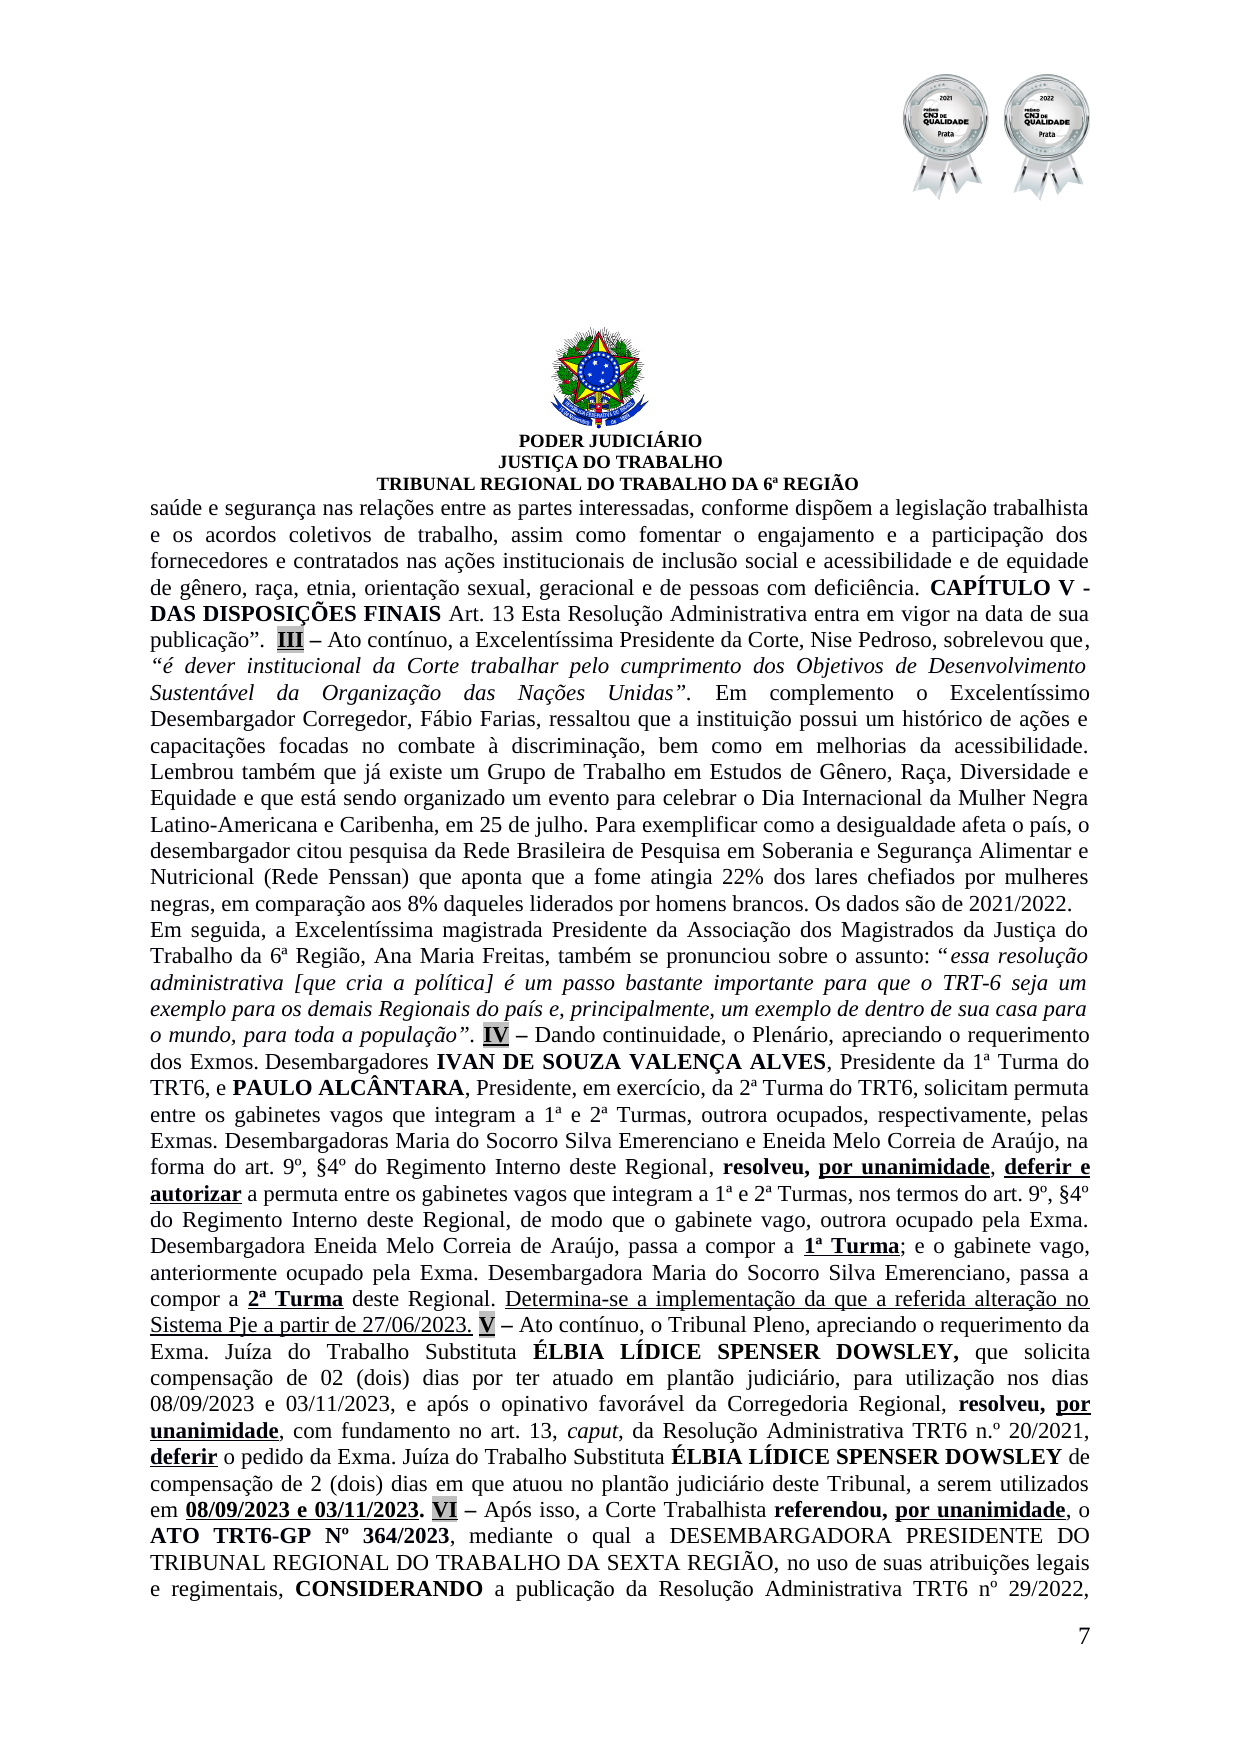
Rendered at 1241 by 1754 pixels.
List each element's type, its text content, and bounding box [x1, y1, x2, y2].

text Em seguida, a Excelentíssima magistrada Presidente da Associação dos Magistrados da Justiça do Trabalho da 6ª Região, Ana Maria Freitas, também se pronunciou sobre o assunto: “essa resolução administrativa [que cria a política] é um passo bastante importante para que o TRT-6 seja um exemplo para os demais Regionais do país e, principalmente, um exemplo de dentro de sua casa para o mundo, para toda a população”. IV – Dando continuidade, o Plenário, apreciando o requerimento dos Exmos. Desembargadores IVAN DE SOUZA VALENÇA ALVES, Presidente da 1ª Turma do TRT6, e PAULO ALCÂNTARA, Presidente, em exercício, da 2ª Turma do TRT6, solicitam permuta entre os gabinetes vagos que integram a 1ª e 2ª Turmas, outrora ocupados, respectivamente, pelas Exmas. Desembargadoras Maria do Socorro Silva Emerenciano e Eneida Melo Correia de Araújo, na forma do art. 9º, §4º do Regimento Interno deste Regional, resolveu, por unanimidade, deferir e autorizar a permuta entre os gabinetes vagos que integram a 1ª e 2ª Turmas, nos termos do art. 9º, §4º do Regimento Interno deste Regional, de modo que o gabinete vago, outrora ocupado pela Exma. Desembargadora Eneida Melo Correia de Araújo, passa a compor a 1ª Turma; e o gabinete vago, anteriormente ocupado pela Exma. Desembargadora Maria do Socorro Silva Emerenciano, passa a compor a 2ª Turma deste Regional. Determina-se a implementação da que a referida alteração no Sistema Pje a partir de 27/06/2023. V – Ato contínuo, o Tribunal Pleno, apreciando o requerimento da Exma. Juíza do Trabalho Substituta ÉLBIA LÍDICE SPENSER DOWSLEY, que solicita compensação de 02 (dois) dias por ter atuado em plantão judiciário, para utilização nos dias 08/09/2023 e 03/11/2023, e após o opinativo favorável da Corregedoria Regional, resolveu, por unanimidade, com fundamento no art. 13, caput, da Resolução Administrativa TRT6 n.º 20/2021, deferir o pedido da Exma. Juíza do Trabalho Substituta ÉLBIA LÍDICE SPENSER DOWSLEY de compensação de 2 (dois) dias em que atuou no plantão judiciário deste Tribunal, a serem utilizados em 08/09/2023 e 03/11/2023. VI – Após isso, a Corte Trabalhista referendou, por unanimidade, o ATO TRT6-GP Nº 364/2023, mediante o qual a DESEMBARGADORA PRESIDENTE DO TRIBUNAL REGIONAL DO TRABALHO DA SEXTA REGIÃO, no uso de suas atribuições legais e regimentais, CONSIDERANDO a publicação da Resolução Administrativa TRT6 nº 29/2022, [150, 916, 1090, 1601]
text saúde e segurança nas relações entre as partes interessadas, conforme dispõem a legislação trabalhista e os acordos coletivos de trabalho, assim como fomentar o engajamento e a participação dos fornecedores e contratados nas ações institucionais de inclusão social e acessibilidade e de equidade de gênero, raça, etnia, orientação sexual, geracional e de pessoas com deficiência. CAPÍTULO V - DAS DISPOSIÇÕES FINAIS Art. 13 Esta Resolução Administrativa entra em vigor na data de sua publicação”. III – Ato contínuo, a Excelentíssima Presidente da Corte, Nise Pedroso, sobrelevou que, “é dever institucional da Corte trabalhar pelo cumprimento dos Objetivos de Desenvolvimento Sustentável da Organização das Nações Unidas”. Em complemento o Excelentíssimo Desembargador Corregedor, Fábio Farias, ressaltou que a instituição possui um histórico de ações e capacitações focadas no combate à discriminação, bem como em melhorias da acessibilidade. Lembrou também que já existe um Grupo de Trabalho em Estudos de Gênero, Raça, Diversidade e Equidade e que está sendo organizado um evento para celebrar o Dia Internacional da Mulher Negra Latino-Americana e Caribenha, em 25 de julho. Para exemplificar como a desigualdade afeta o país, o desembargador citou pesquisa da Rede Brasileira de Pesquisa em Soberania e Segurança Alimentar e Nutricional (Rede Penssan) que aponta que a fome atingia 22% dos lares chefiados por mulheres negras, em comparação aos 8% daqueles liderados por homens brancos. Os dados são de 2021/2022. [150, 494, 1090, 916]
